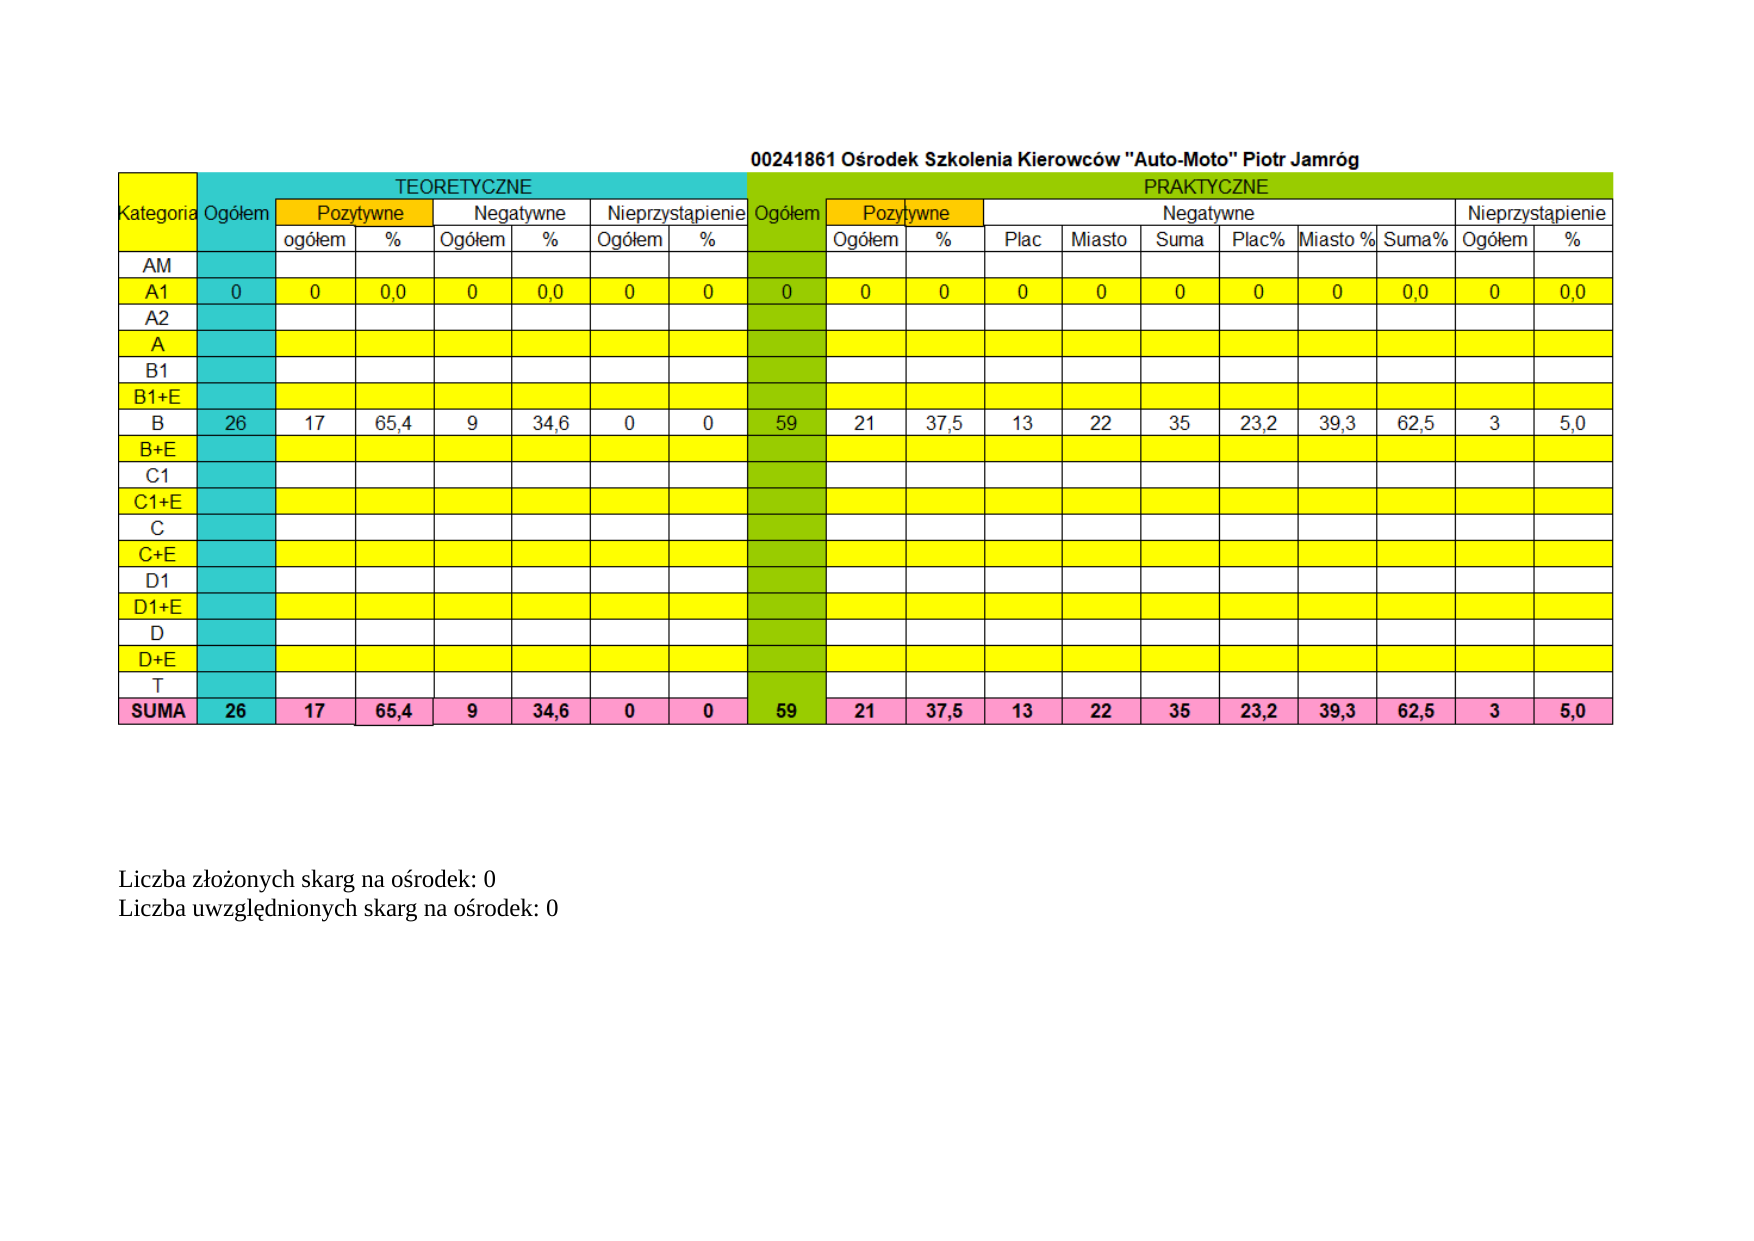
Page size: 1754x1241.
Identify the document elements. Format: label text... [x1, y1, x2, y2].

picture [118, 146, 1636, 750]
text Liczba złożonych skarg na ośrodek: 0 [118, 864, 1636, 893]
text Liczba uwzględnionych skarg na ośrodek: 0 [118, 893, 1636, 922]
